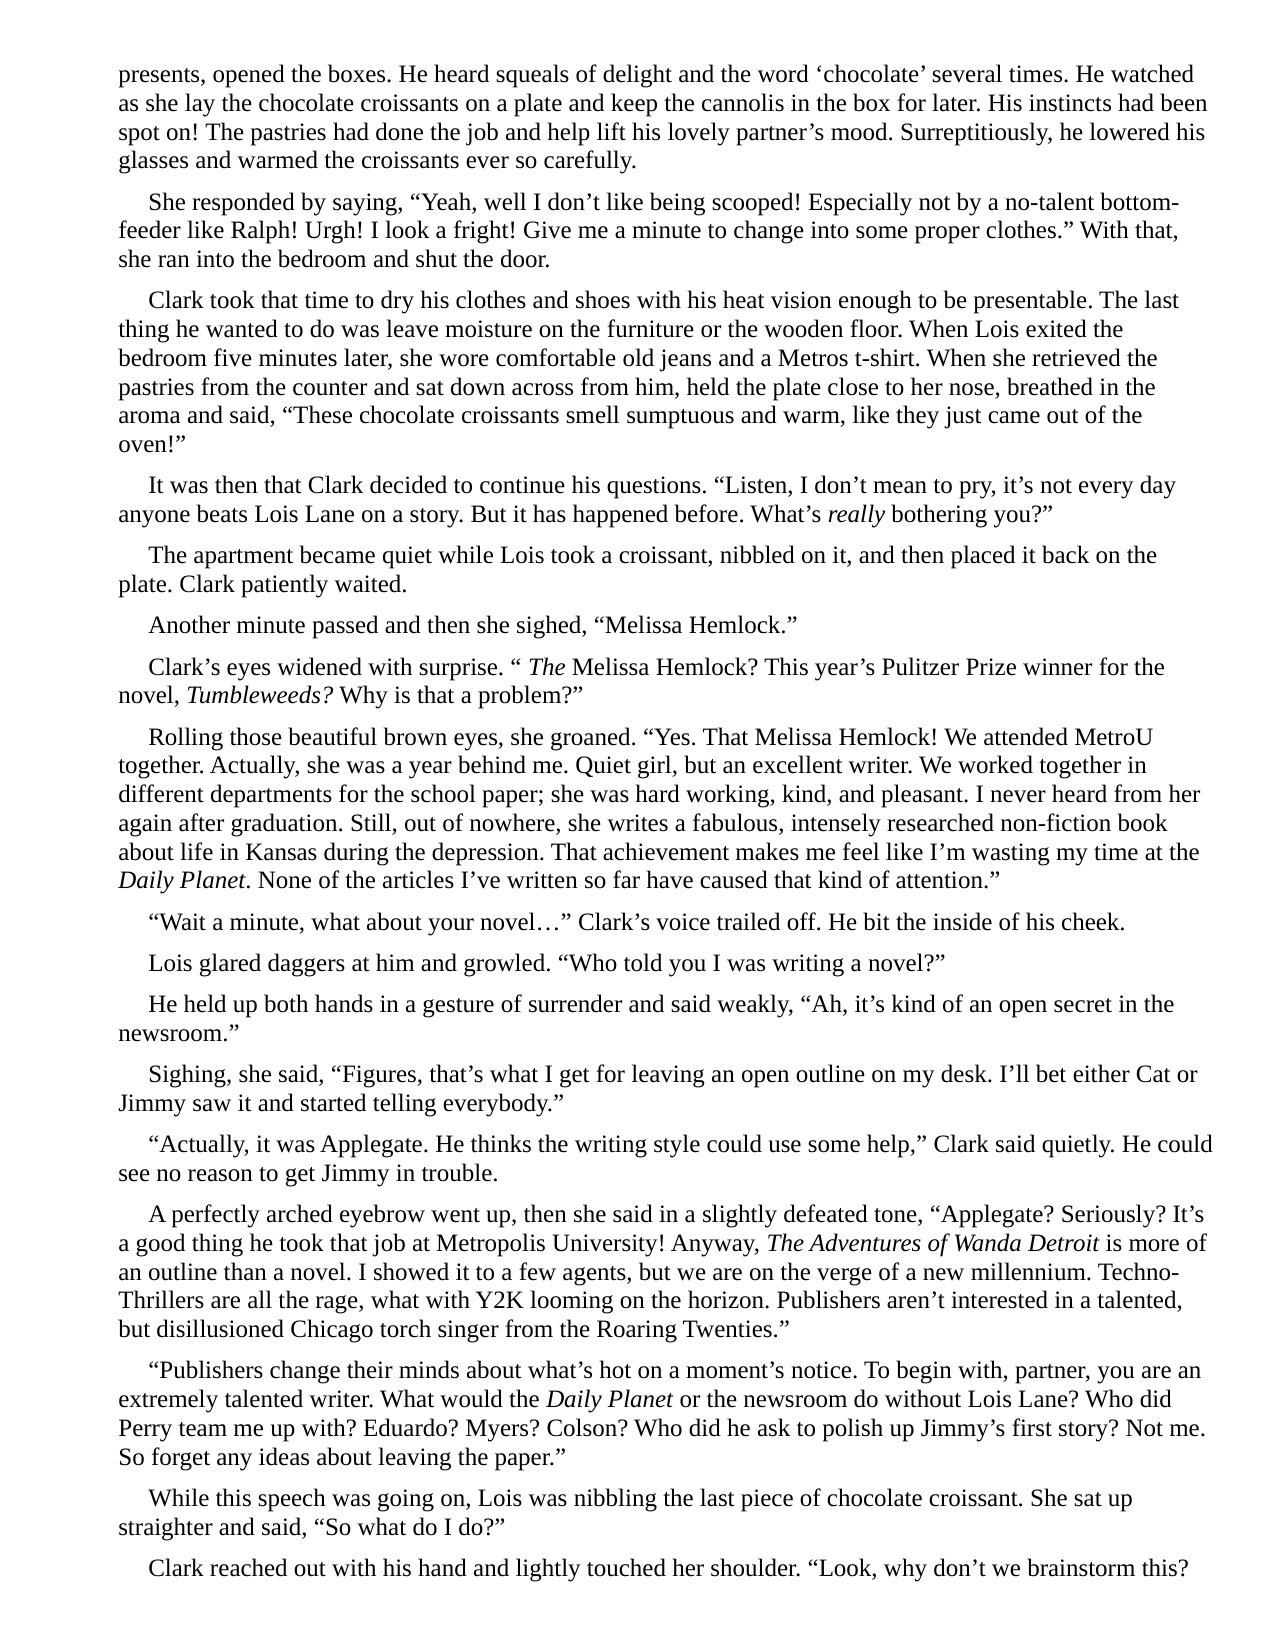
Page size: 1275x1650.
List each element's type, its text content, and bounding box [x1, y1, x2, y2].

text Sighing, she said, “Figures, that’s what I get for leaving an open outline on my desk. I’ll bet either Cat or Jimmy saw it and started telling everybody.” [118, 1059, 1216, 1117]
text “Publishers change their minds about what’s hot on a moment’s notice. To begin with, partner, you are an extremely talented writer. What would the Daily Planet or the newsroom do without Lois Lane? Who did Perry team me up with? Eduardo? Myers? Colson? Who did he ask to polish up Jimmy’s first story? Not me. So forget any ideas about leaving the paper.” [118, 1355, 1216, 1470]
text Rolling those beautiful brown eyes, she groaned. “Yes. That Melissa Hemlock! We attended MetroU together. Actually, she was a year behind me. Quiet girl, but an excellent writer. We worked together in different departments for the school paper; she was hard working, kind, and pleasant. I never heard from her again after graduation. Still, out of nowhere, she writes a fabulous, intensely researched non-fiction book about life in Kansas during the depression. That achievement makes me feel like I’m wasting my time at the Daily Planet. None of the articles I’ve written so far have caused that kind of attention.” [118, 722, 1216, 894]
text A perfectly arched eyebrow went up, then she said in a slightly defeated tone, “Applegate? Seriously? It’s a good thing he took that job at Metropolis University! Anyway, The Adventures of Wanda Detroit is more of an outline than a novel. I showed it to a few agents, but we are on the verge of a new millennium. Techno-Thrillers are all the rage, what with Y2K looming on the horizon. Publishers aren’t interested in a talented, but disillusioned Chicago torch singer from the Roaring Twenties.” [118, 1199, 1216, 1343]
text Another minute passed and then she sighed, “Melissa Hemlock.” [118, 610, 1216, 639]
text It was then that Clark decided to continue his questions. “Listen, I don’t mean to pry, it’s not every day anyone beats Lois Lane on a story. But it has happened before. What’s really bothering you?” [118, 470, 1216, 528]
text “Actually, it was Applegate. He thinks the writing style could use some help,” Clark said quietly. He could see no reason to get Jimmy in trouble. [118, 1129, 1216, 1187]
text Clark’s eyes widened with surprise. “ The Melissa Hemlock? This year’s Pulitzer Prize winner for the novel, Tumbleweeds? Why is that a problem?” [118, 652, 1216, 709]
text Clark took that time to dry his clothes and shoes with his heat vision enough to be presentable. The last thing he wanted to do was leave moisture on the furniture or the wooden floor. When Lois exited the bedroom five minutes later, she wore comfortable old jeans and a Metros t-shirt. When she retrieved the pastries from the counter and sat down across from him, held the plate close to her nose, breathed in the aroma and said, “These chocolate croissants smell sumptuous and warm, like they just came out of the oven!” [118, 285, 1216, 458]
text Lois glared daggers at him and growled. “Who told you I was writing a novel?” [118, 948, 1216, 977]
text “Wait a minute, what about your novel…” Clark’s voice trailed off. He bit the inside of his cheek. [118, 907, 1216, 935]
text The apartment became quiet while Lois took a croissant, nibbled on it, and then placed it back on the plate. Clark patiently waited. [118, 540, 1216, 598]
text Clark reached out with his hand and lightly touched her shoulder. “Look, why don’t we brainstorm this? [118, 1553, 1216, 1582]
text presents, opened the boxes. He heard squeals of delight and the word ‘chocolate’ several times. He watched as she lay the chocolate croissants on a plate and keep the cannolis in the box for later. His instincts had been spot on! The pastries had done the job and help lift his lovely partner’s mood. Surreptitiously, he lowered his glasses and warmed the croissants ever so carefully. [118, 59, 1216, 174]
text She responded by saying, “Yeah, well I don’t like being scooped! Especially not by a no-talent bottom-feeder like Ralph! Urgh! I look a fright! Give me a minute to change into some proper clothes.” With that, she ran into the bedroom and shut the door. [118, 187, 1216, 273]
text He held up both hands in a gesture of surrender and said weakly, “Ah, it’s kind of an open secret in the newsroom.” [118, 989, 1216, 1047]
text While this speech was going on, Lois was nibbling the last piece of chocolate croissant. She sat up straighter and said, “So what do I do?” [118, 1483, 1216, 1540]
